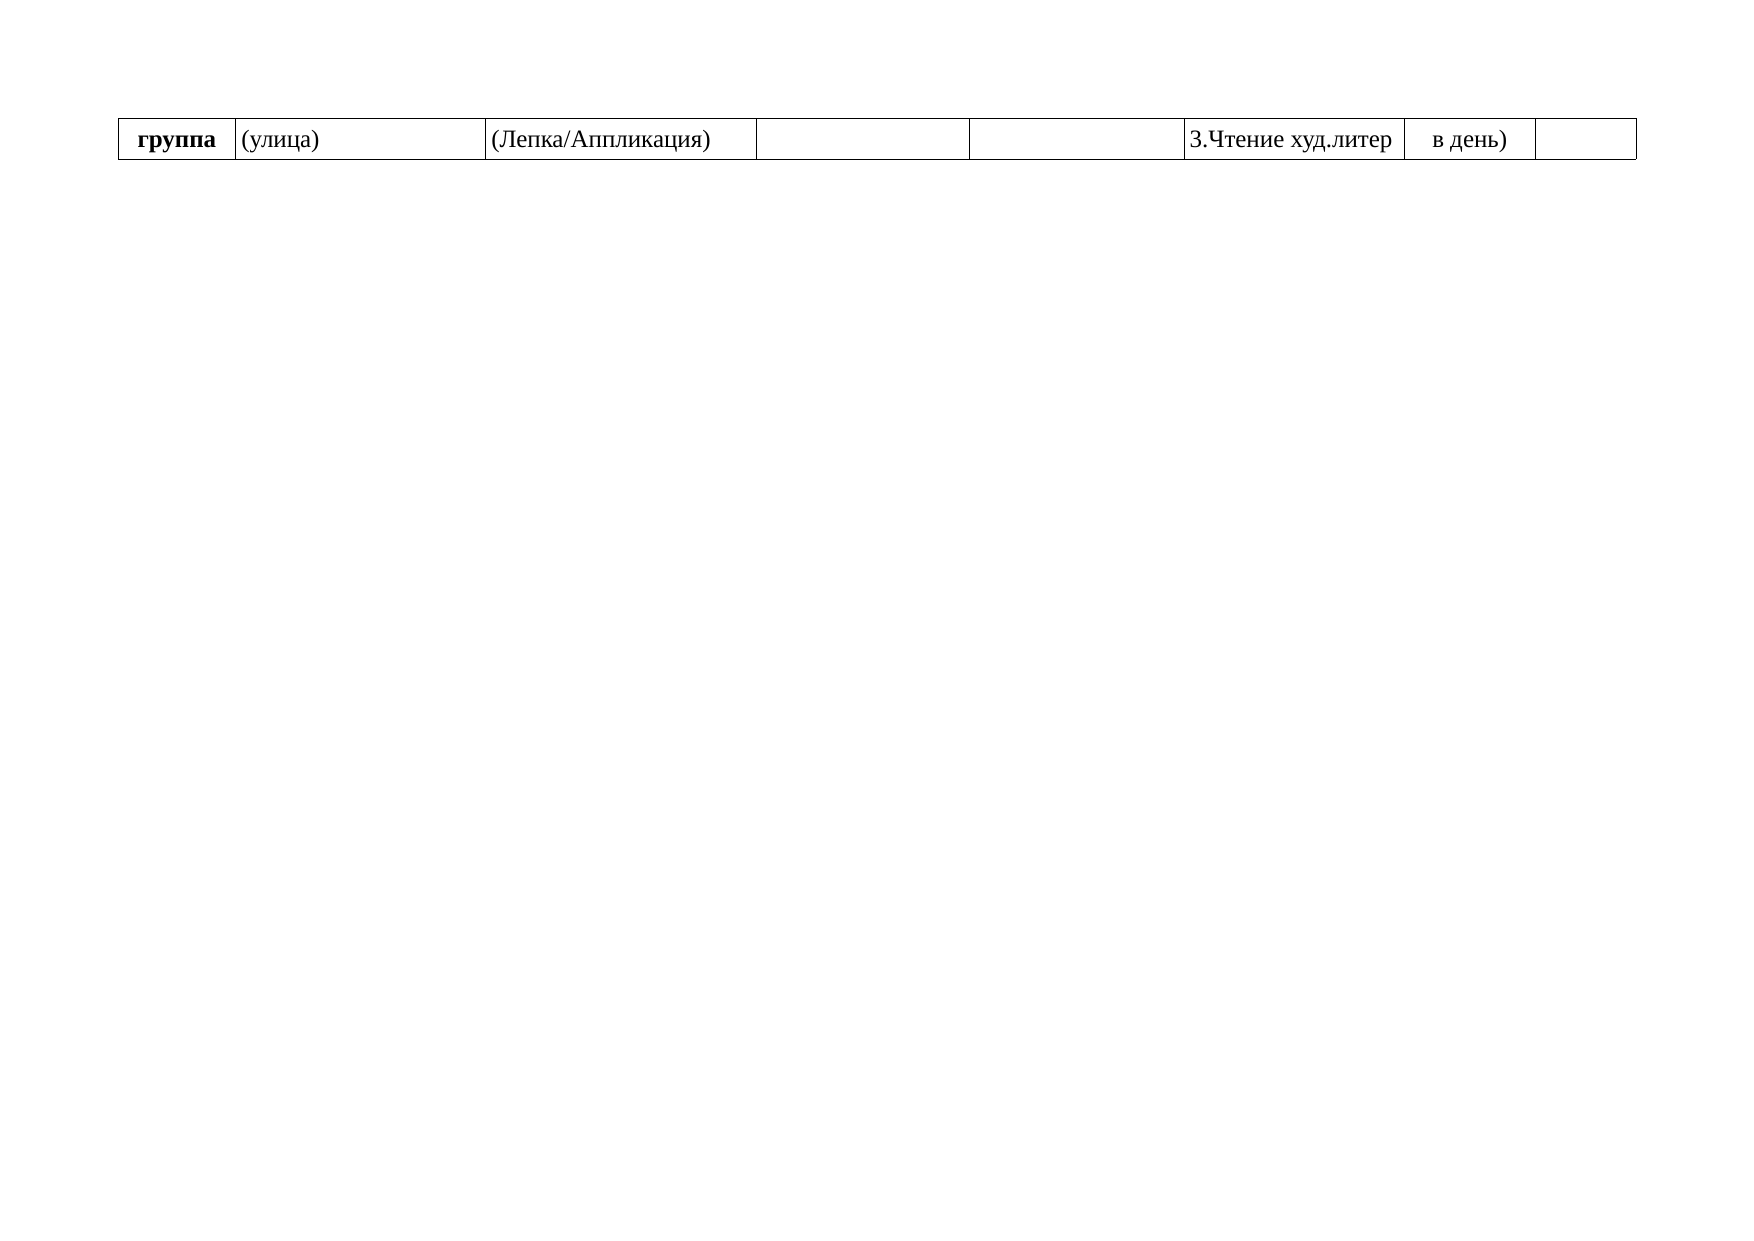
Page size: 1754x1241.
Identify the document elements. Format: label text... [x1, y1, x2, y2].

table_cell (Лепка/Аппликация) [486, 119, 756, 158]
table_cell 3.Чтение худ.литер [1185, 119, 1404, 158]
table_cell [757, 119, 969, 158]
table_cell [970, 119, 1184, 158]
table_cell [1536, 119, 1636, 158]
table_cell (улица) [236, 119, 485, 158]
table_cell в день) [1405, 119, 1535, 158]
table_cell группа [119, 119, 235, 158]
